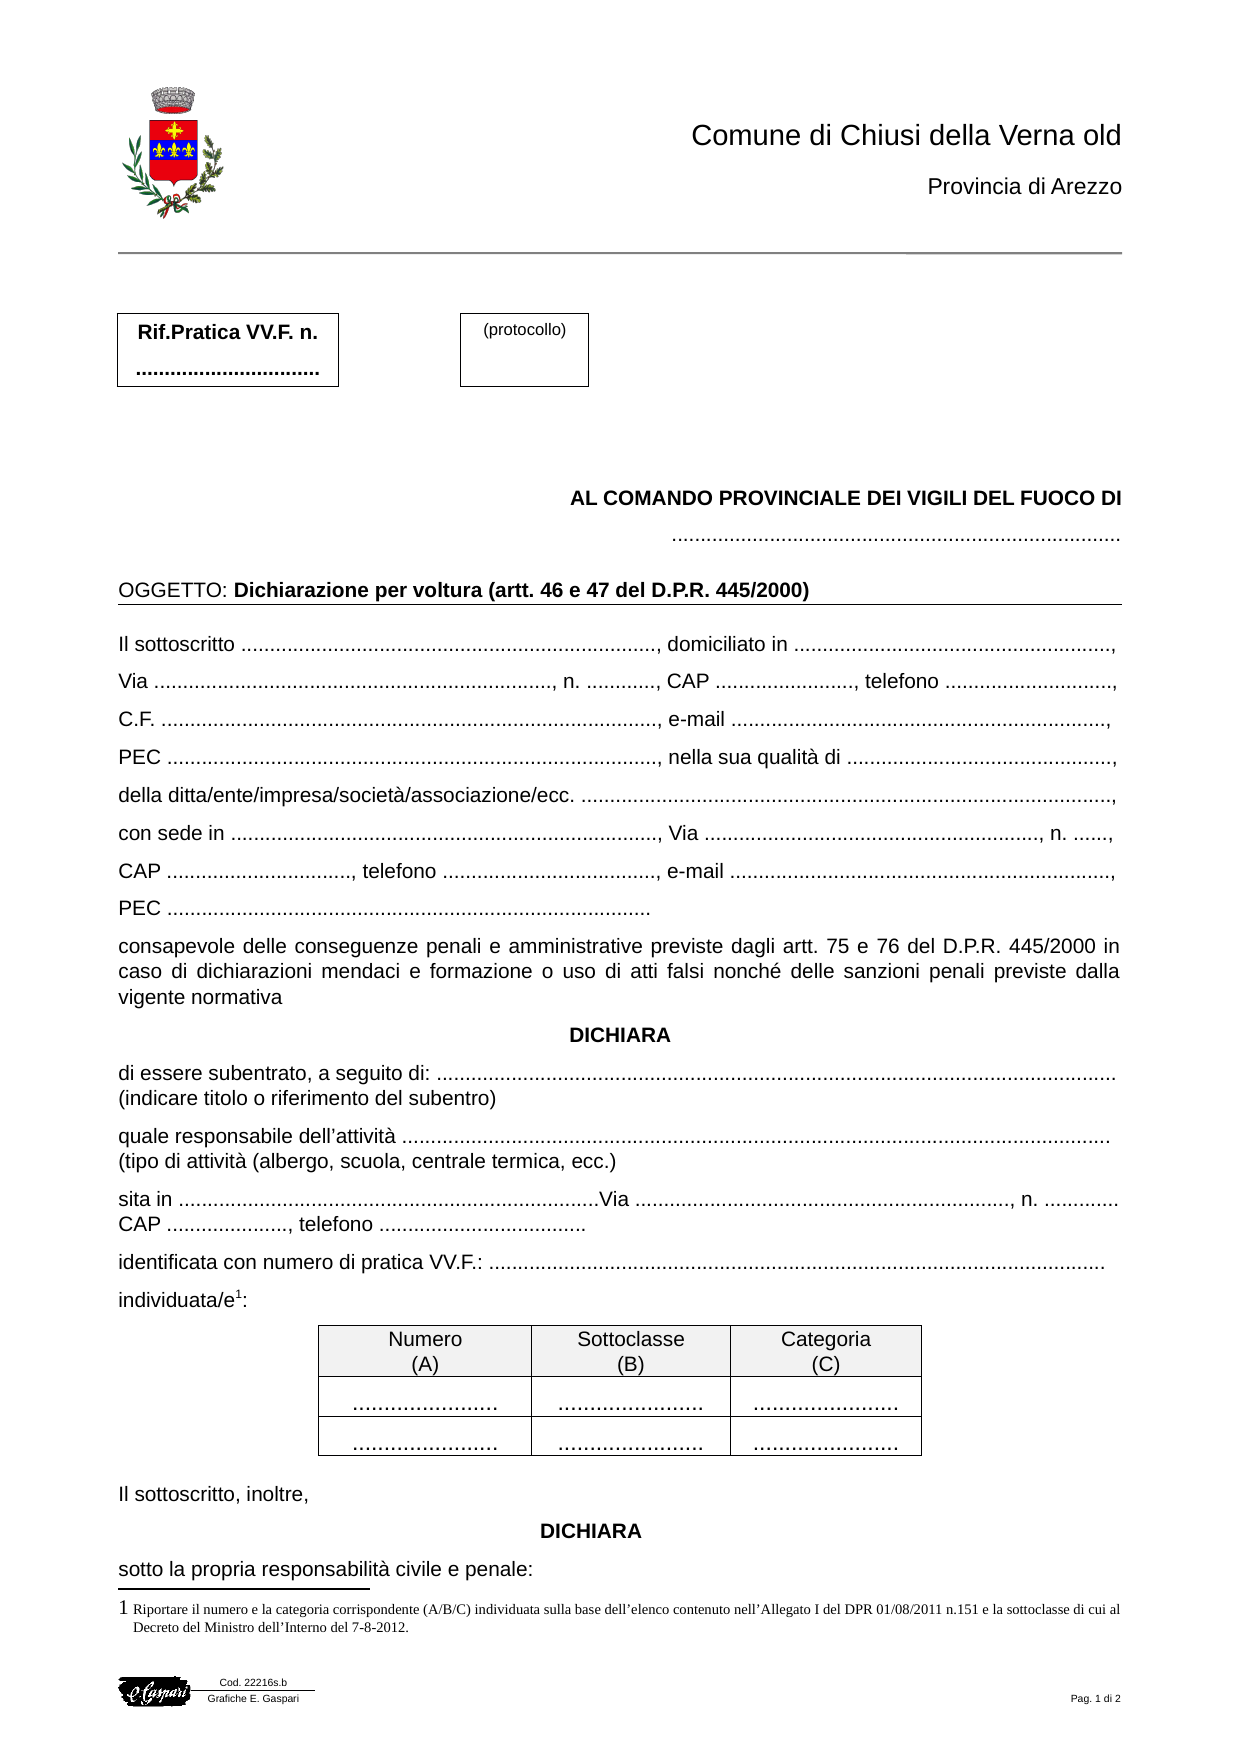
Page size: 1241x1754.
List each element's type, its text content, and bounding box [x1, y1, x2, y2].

text .............................................................................. [118, 522, 1122, 546]
text Provincia di Arezzo [224, 173, 1122, 200]
text AL COMANDO PROVINCIALE DEI VIGILI DEL FUOCO DI [118, 486, 1122, 509]
table_header Numero (A) [319, 1326, 531, 1376]
text PEC ....................................................................................., nella sua qualità di .............................................., [118, 745, 1122, 769]
text Il sottoscritto, inoltre, [118, 1481, 1063, 1505]
text PEC .................................................................................... [118, 896, 1122, 920]
text identificata con numero di pratica VV.F.: ........................................................................................................... [118, 1250, 1122, 1274]
text con sede in .........................................................................., Via .........................................................., n. ......, [118, 821, 1122, 844]
table_cell ....................... [731, 1417, 921, 1455]
text Riportare il numero e la categoria corrispondente (A/B/C) individuata sulla base dell’elenco contenuto nell’Allegato I del DPR 01/08/2011 n.151 e la sottoclasse di cui al Decreto del Ministro dell’Interno del 7-8-2012. [118, 1595, 1122, 1636]
picture [117, 1675, 191, 1707]
table_cell ....................... [731, 1377, 921, 1416]
table_header (protocollo) [461, 314, 588, 386]
text sotto la propria responsabilità civile e penale: [118, 1557, 1107, 1581]
table_cell ....................... [532, 1417, 730, 1455]
picture [122, 87, 224, 219]
table_header [339, 313, 460, 386]
text consapevole delle conseguenze penali e amministrative previste dagli artt. 75 e 76 del D.P.R. 445/2000 in caso di dichiarazioni mendaci e formazione o uso di atti falsi nonché delle sanzioni penali previste dalla vigente normativa [118, 934, 1122, 1009]
text C.F. ......................................................................................, e-mail ................................................................., [118, 707, 1122, 731]
text sita in .........................................................................Via ................................................................., n. ............. CAP ....................., telefono .................................... [118, 1187, 1122, 1236]
text individuata/e: [118, 1287, 1122, 1311]
text Il sottoscritto ........................................................................, domiciliato in ......................................................., [118, 632, 1122, 656]
table_header Rif.Pratica VV.F. n. ................................ [118, 314, 338, 386]
text quale responsabile dell’attività ........................................................................................................................... (tipo di attività (albergo, scuola, centrale termica, ecc.) [118, 1123, 1122, 1173]
table_header Categoria (C) [731, 1326, 921, 1376]
table_cell ....................... [319, 1377, 531, 1416]
table_cell ....................... [319, 1417, 531, 1455]
text Comune di Chiusi della Verna old [224, 118, 1122, 152]
text OGGETTO: Dichiarazione per voltura (artt. 46 e 47 del D.P.R. 445/2000) [118, 578, 1122, 604]
text DICHIARA [118, 1022, 1122, 1046]
text della ditta/ente/impresa/società/associazione/ecc. ............................................................................................, [118, 783, 1122, 807]
table_header Sottoclasse (B) [532, 1326, 730, 1376]
text Via ....................................................................., n. ............, CAP ........................, telefono ............................., [118, 669, 1122, 693]
text CAP ................................, telefono ....................................., e-mail .................................................................., [118, 858, 1122, 882]
table_cell ....................... [532, 1377, 730, 1416]
text DICHIARA [118, 1519, 1064, 1543]
text di essere subentrato, a seguito di: ...................................................................................................................... (indicare titolo o riferimento del subentro) [118, 1060, 1122, 1109]
